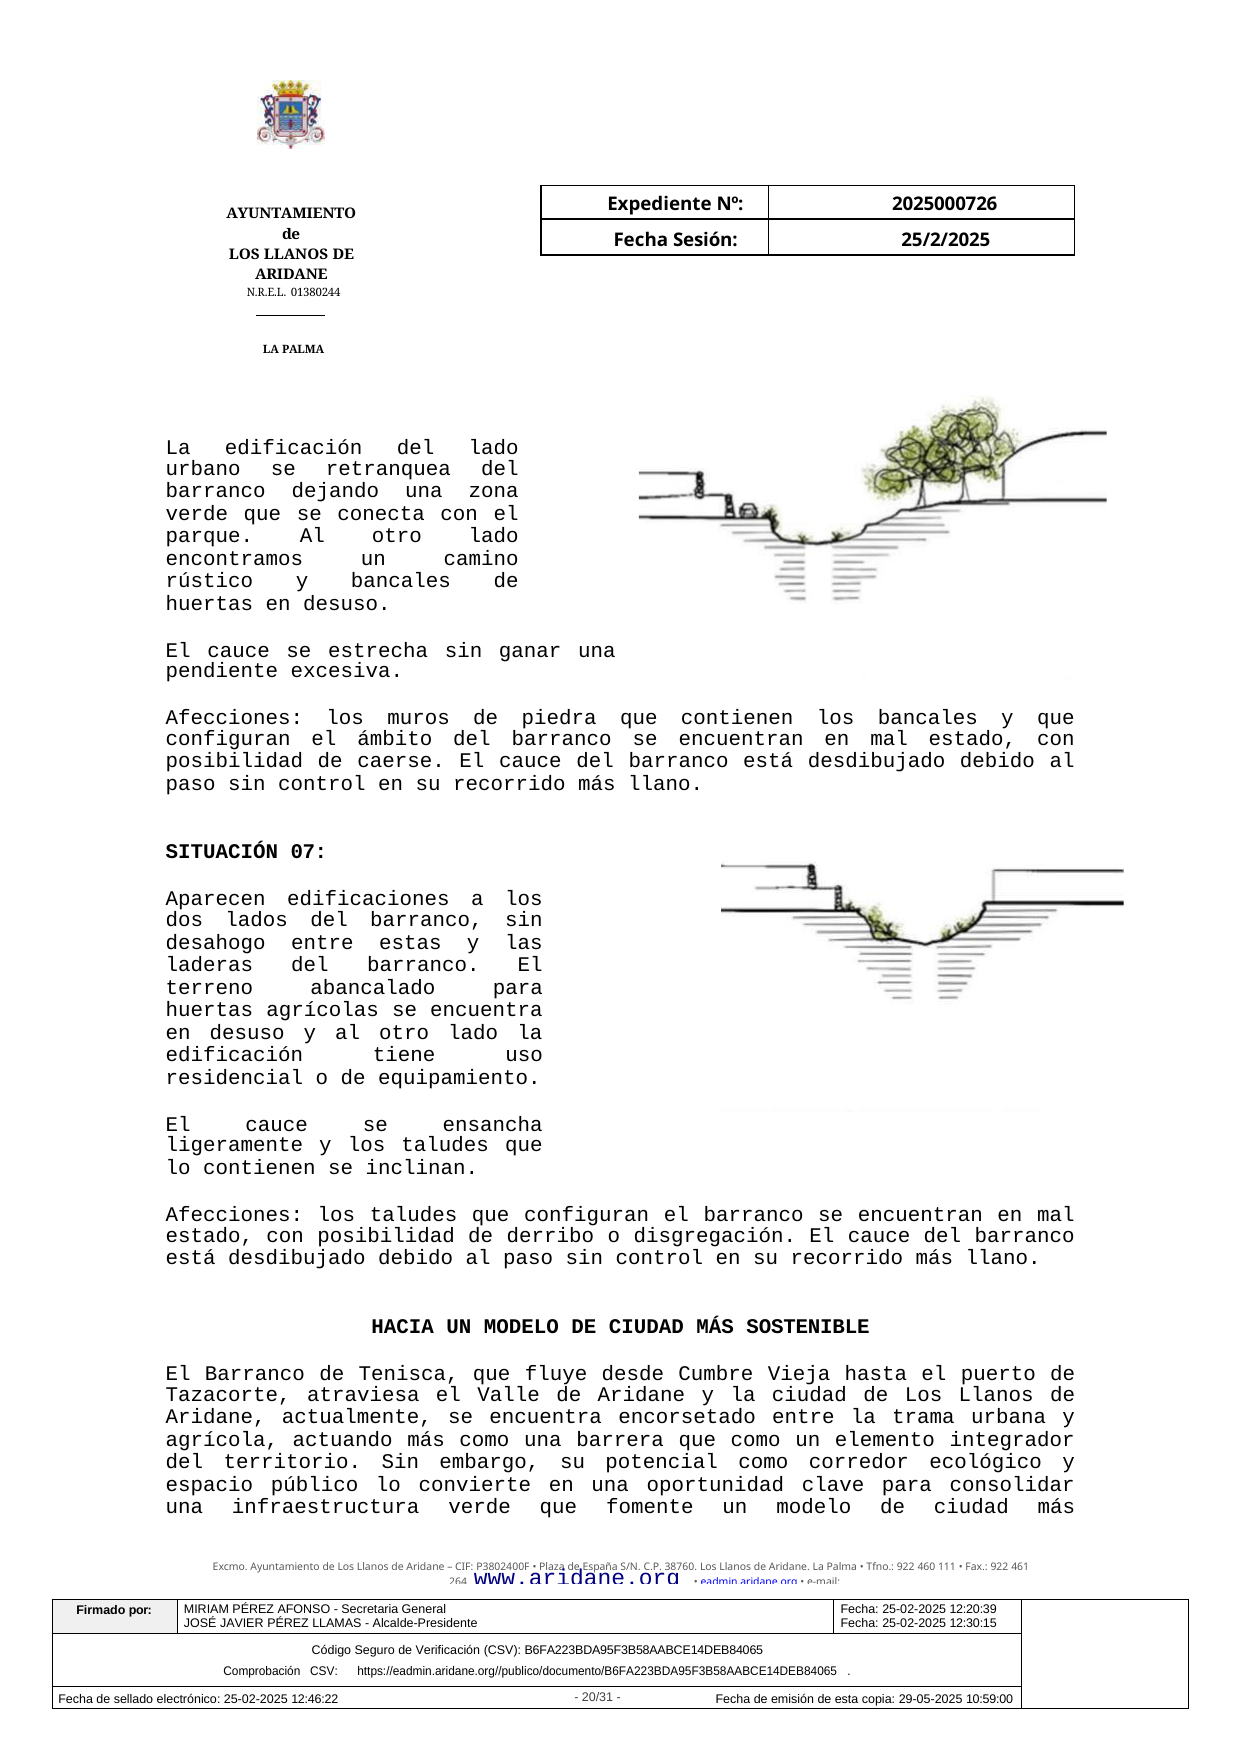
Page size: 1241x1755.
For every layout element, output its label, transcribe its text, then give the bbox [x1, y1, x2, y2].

text El Barranco de Tenisca, que fluye desde Cumbre Vieja hasta el puerto de Tazacorte, atraviesa el Valle de Aridane y la ciudad de Los Llanos de Aridane, actualmente, se encuentra encorsetado entre la trama urbana y agrícola, actuando más como una barrera que como un elemento integrador del territorio. Sin embargo, su potencial como corredor ecológico y espacio público lo convierte en una oportunidad clave para consolidar una infraestructura verde que fomente un modelo de ciudad más [165, 1362, 1075, 1520]
text La edificación del lado urbano se retranquea del barranco dejando una zona verde que se conecta con el parque. Al otro lado encontramos un camino rústico y bancales de huertas en desuso. [165, 436, 518, 616]
subtitle SITUACIÓN 07: [165, 841, 1201, 865]
table_cell 25/2/2025 [769, 220, 1074, 254]
table_cell Fecha Sesión: [542, 220, 768, 254]
text LOS LLANOS DE ARIDANE [195, 244, 388, 284]
text de [194, 223, 388, 243]
text El cauce se ensancha ligeramente y los taludes que lo contienen se inclinan. [165, 1113, 542, 1181]
text N.R.E.L. 01380244 [247, 284, 1201, 299]
text Afecciones: los taludes que configuran el barranco se encuentran en mal estado, con posibilidad de derribo o disgregación. El cauce del barranco está desdibujado debido al paso sin control en su recorrido más llano. [165, 1203, 1075, 1271]
subtitle HACIA UN MODELO DE CIUDAD MÁS SOSTENIBLE [195, 1316, 1046, 1339]
text LA PALMA [263, 342, 1201, 357]
table_header Expediente Nº: [542, 186, 768, 218]
text Aparecen edificaciones a los dos lados del barranco, sin desahogo entre estas y las laderas del barranco. El terreno abancalado para huertas agrícolas se encuentra en desuso y al otro lado la edificación tiene uso residencial o de equipamiento. [165, 888, 543, 1090]
text AYUNTAMIENTO [194, 203, 388, 223]
text El cauce se estrecha sin ganar una pendiente excesiva. [165, 639, 726, 684]
table_header 2025000726 [769, 186, 1074, 218]
text Afecciones: los muros de piedra que contienen los bancales y que configuran el ámbito del barranco se encuentran en mal estado, con posibilidad de caerse. El cauce del barranco está desdibujado debido al paso sin control en su recorrido más llano. [165, 707, 1075, 796]
